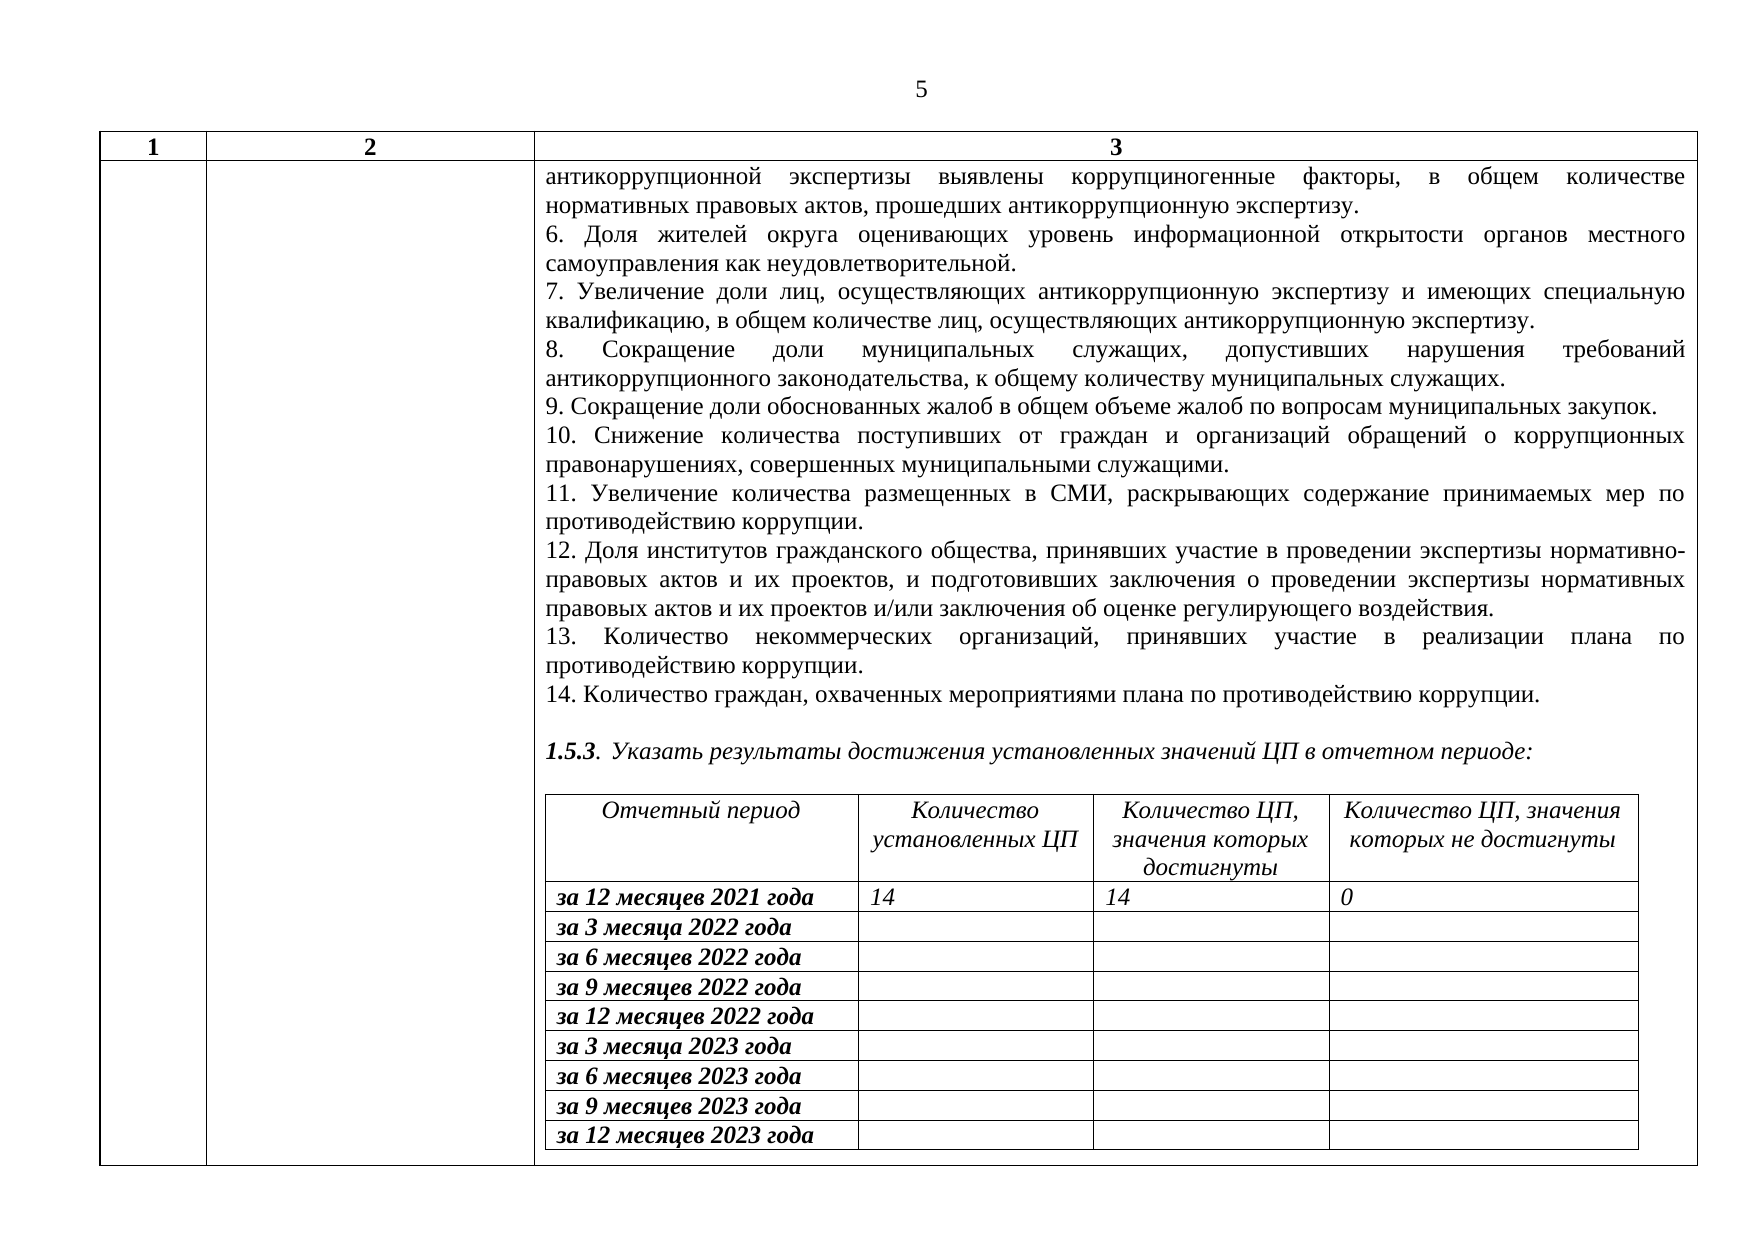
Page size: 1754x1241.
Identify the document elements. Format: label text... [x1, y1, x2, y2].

table_cell [1330, 1091, 1638, 1119]
table_cell [859, 1121, 1093, 1149]
table_cell [101, 161, 206, 1165]
table_cell [859, 1001, 1093, 1030]
table_cell [1330, 972, 1638, 1000]
table_cell [1094, 1121, 1329, 1149]
table_cell [1094, 1031, 1329, 1060]
table_cell [1094, 1001, 1329, 1030]
table_cell 0 [1330, 882, 1638, 911]
table_cell [1330, 912, 1638, 941]
table_cell за 3 месяца 2022 года [546, 912, 858, 941]
table_cell [207, 161, 534, 1165]
table_header 2 [207, 132, 534, 160]
table_cell [859, 1061, 1093, 1090]
table_cell [1094, 1061, 1329, 1090]
table_cell [1330, 1121, 1638, 1149]
table_cell [1330, 1031, 1638, 1060]
table_cell [859, 942, 1093, 971]
table_cell за 12 месяцев 2022 года [546, 1001, 858, 1030]
table_cell [859, 1091, 1093, 1119]
table_cell 14 [859, 882, 1093, 911]
table_cell [859, 912, 1093, 941]
table_cell 14 [1094, 882, 1329, 911]
table_cell [1094, 912, 1329, 941]
table_cell за 12 месяцев 2021 года [546, 882, 858, 911]
table_header Количество ЦП, значения которых не достигнуты [1330, 795, 1638, 881]
table_cell [1330, 1061, 1638, 1090]
table_cell за 6 месяцев 2022 года [546, 942, 858, 971]
table_cell [1094, 942, 1329, 971]
table_header Количество ЦП, значения которых достигнуты [1094, 795, 1329, 881]
table_cell [859, 972, 1093, 1000]
table_header 3 [535, 132, 1697, 160]
table_cell за 9 месяцев 2023 года [546, 1091, 858, 1119]
table_cell за 12 месяцев 2023 года [546, 1121, 858, 1149]
table_cell антикоррупционной экспертизы выявлены коррупциногенные факторы, в общем количестве нормативных правовых актов, прошедших антикоррупционную экспертизу. 6. Доля жителей округа оценивающих уровень информационной открытости органов местного самоуправления как неудовлетворительной. 7. Увеличение доли лиц, осуществляющих антикоррупционную экспертизу и имеющих специальную квалификацию, в общем количестве лиц, осуществляющих антикоррупционную экспертизу. 8. Сокращение доли муниципальных служащих, допустивших нарушения требований антикоррупционного законодательства, к общему количеству муниципальных служащих. 9. Сокращение доли обоснованных жалоб в общем объеме жалоб по вопросам муниципальных закупок. 10. Снижение количества поступивших от граждан и организаций обращений о коррупционных правонарушениях, совершенных муниципальными служащими. 11. Увеличение количества размещенных в СМИ, раскрывающих содержание принимаемых мер по противодействию коррупции. 12. Доля институтов гражданского общества, принявших участие в проведении экспертизы нормативно-правовых актов и их проектов, и подготовивших заключения о проведении экспертизы нормативных правовых актов и их проектов и/или заключения об оценке регулирующего воздействия. 13. Количество некоммерческих организаций, принявших участие в реализации плана по противодействию коррупции. 14. Количество граждан, охваченных мероприятиями плана по противодействию коррупции. 1.5.3. Указать результаты достижения установленных значений ЦП в отчетном периоде: [535, 161, 1697, 1165]
table_cell [859, 1031, 1093, 1060]
table_header Отчетный период [546, 795, 858, 881]
table_cell за 9 месяцев 2022 года [546, 972, 858, 1000]
table_cell за 3 месяца 2023 года [546, 1031, 858, 1060]
table_header 1 [101, 132, 206, 160]
table_header Количество установленных ЦП [859, 795, 1093, 881]
table_cell [1330, 1001, 1638, 1030]
table_cell [1094, 972, 1329, 1000]
table_cell [1094, 1091, 1329, 1119]
table_cell за 6 месяцев 2023 года [546, 1061, 858, 1090]
table_cell [1330, 942, 1638, 971]
